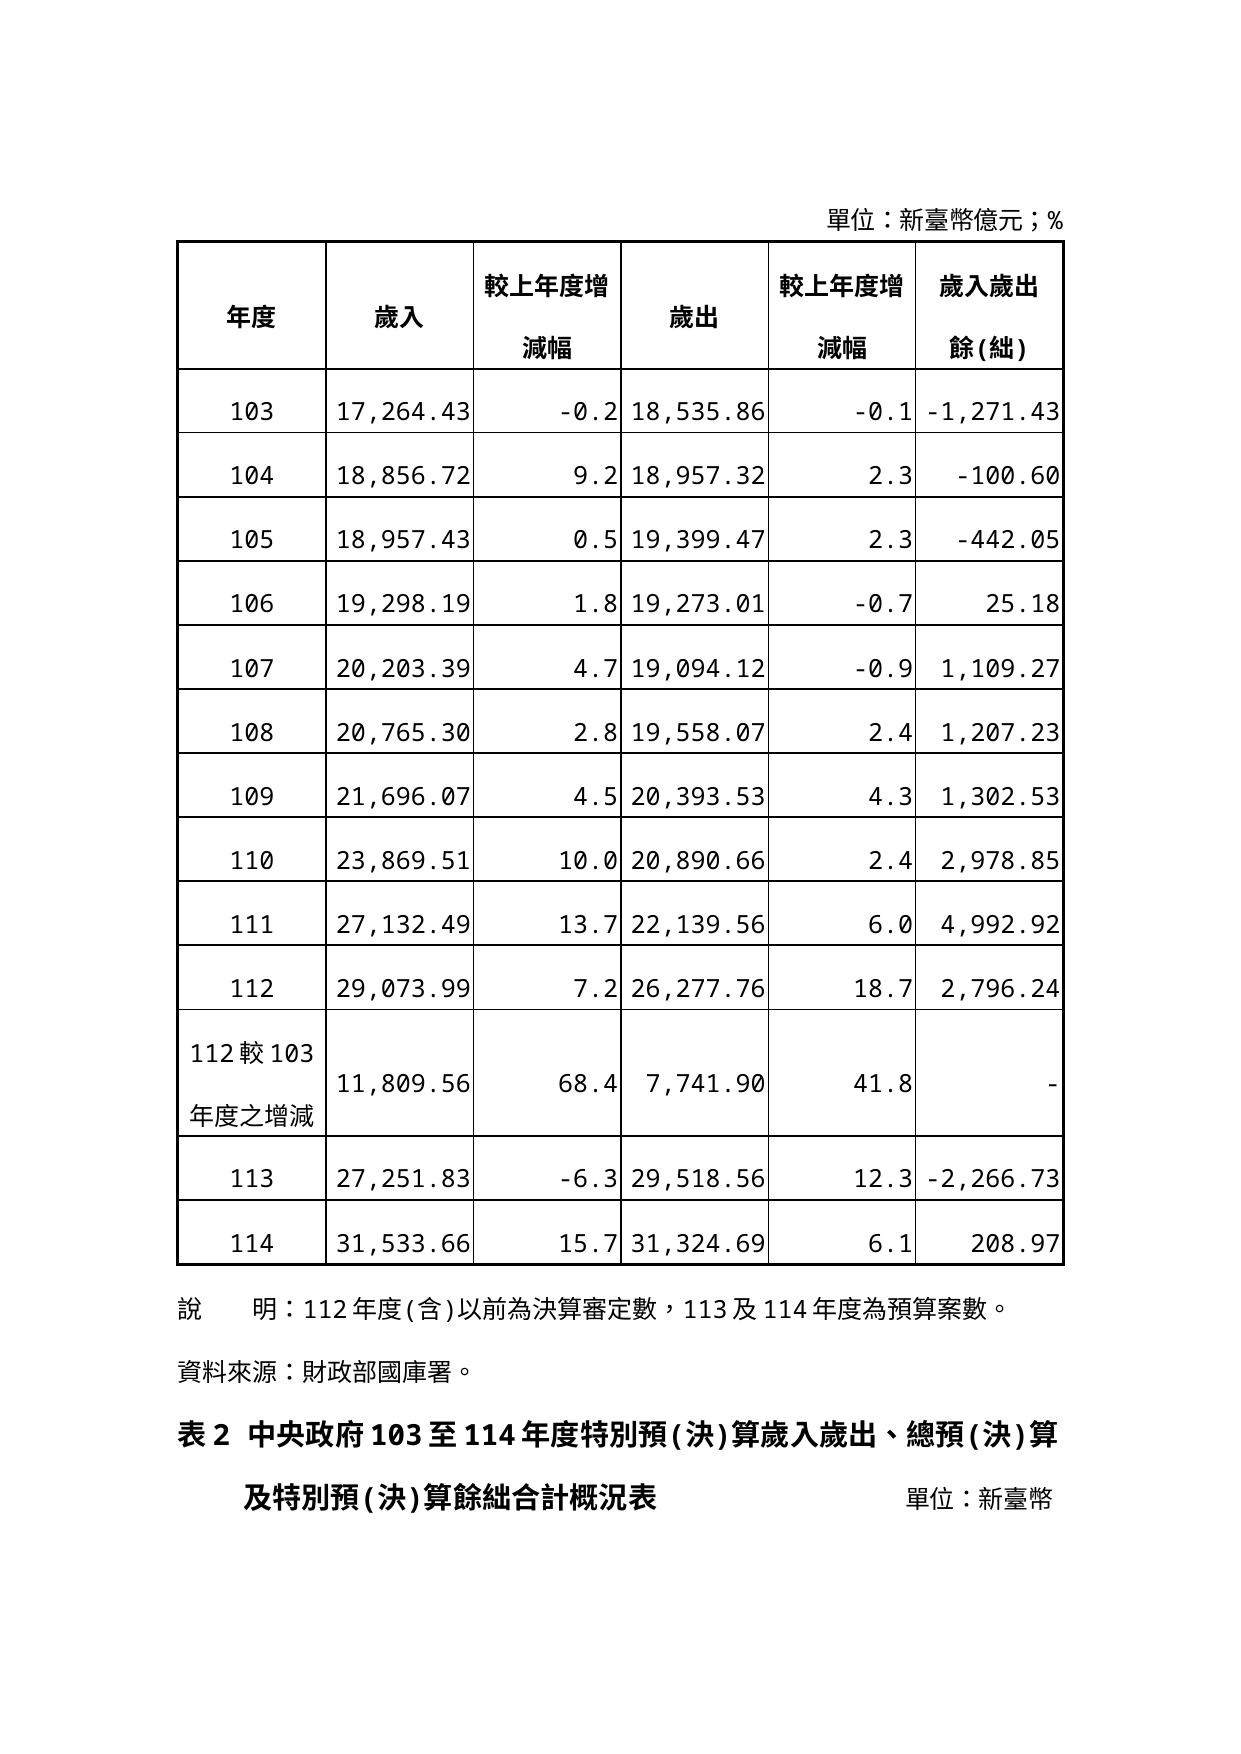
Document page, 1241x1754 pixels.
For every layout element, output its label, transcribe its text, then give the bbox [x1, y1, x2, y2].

table_cell 17,264.43 [327, 370, 473, 432]
table_cell -0.9 [769, 626, 915, 688]
table_cell 26,277.76 [622, 946, 768, 1008]
table_cell -1,271.43 [916, 370, 1062, 432]
table_header 年度 [179, 243, 325, 368]
table_cell -2,266.73 [916, 1137, 1062, 1199]
table_cell 112較103年度之增減 [179, 1010, 325, 1135]
table_cell 1,302.53 [916, 754, 1062, 816]
table_cell 13.7 [474, 882, 620, 944]
table_cell 23,869.51 [327, 818, 473, 880]
table_cell 105 [179, 498, 325, 560]
table_cell 111 [179, 882, 325, 944]
table_cell 103 [179, 370, 325, 432]
table_cell 19,558.07 [622, 690, 768, 752]
table_cell -100.60 [916, 433, 1062, 496]
table_cell 20,890.66 [622, 818, 768, 880]
table_cell 19,273.01 [622, 562, 768, 624]
table_cell 1,109.27 [916, 626, 1062, 688]
table_cell 7,741.90 [622, 1010, 768, 1135]
table_cell 6.1 [769, 1201, 915, 1263]
table_cell 1,207.23 [916, 690, 1062, 752]
table_cell 113 [179, 1137, 325, 1199]
table_cell - [916, 1010, 1062, 1135]
table_cell 4,992.92 [916, 882, 1062, 944]
table_cell 27,132.49 [327, 882, 473, 944]
table_header 較上年度增減幅 [769, 243, 915, 368]
table_cell 114 [179, 1201, 325, 1263]
table_cell 20,203.39 [327, 626, 473, 688]
table_cell 109 [179, 754, 325, 816]
table_cell 31,324.69 [622, 1201, 768, 1263]
table_cell -0.2 [474, 370, 620, 432]
table_cell 4.5 [474, 754, 620, 816]
table_cell 112 [179, 946, 325, 1008]
table_cell 4.3 [769, 754, 915, 816]
table_cell 15.7 [474, 1201, 620, 1263]
table_cell 106 [179, 562, 325, 624]
table_cell 104 [179, 433, 325, 496]
table_cell -0.1 [769, 370, 915, 432]
table_cell 2.3 [769, 433, 915, 496]
table_cell 12.3 [769, 1137, 915, 1199]
table_header 歲入歲出 餘(絀) [916, 243, 1062, 368]
table_cell 0.5 [474, 498, 620, 560]
table_header 較上年度增減幅 [474, 243, 620, 368]
table_cell 29,518.56 [622, 1137, 768, 1199]
text 說 明：112年度(含)以前為決算審定數，113及114年度為預算案數。 [177, 1266, 1063, 1329]
table_cell 18.7 [769, 946, 915, 1008]
table_cell 11,809.56 [327, 1010, 473, 1135]
table_cell 18,856.72 [327, 433, 473, 496]
table_header 歲入 [327, 243, 473, 368]
table_cell 19,094.12 [622, 626, 768, 688]
table_cell 22,139.56 [622, 882, 768, 944]
table_cell 18,535.86 [622, 370, 768, 432]
table_cell 31,533.66 [327, 1201, 473, 1263]
table_cell 2.8 [474, 690, 620, 752]
table_cell 108 [179, 690, 325, 752]
table_header 歲出 [622, 243, 768, 368]
text 單位：新臺幣億元；% [177, 177, 1063, 240]
table_cell 10.0 [474, 818, 620, 880]
table_cell 41.8 [769, 1010, 915, 1135]
table_cell 110 [179, 818, 325, 880]
table_cell 29,073.99 [327, 946, 473, 1008]
table_cell 25.18 [916, 562, 1062, 624]
table_cell 6.0 [769, 882, 915, 944]
table_cell 7.2 [474, 946, 620, 1008]
table_cell 2.4 [769, 818, 915, 880]
table_cell 2,796.24 [916, 946, 1062, 1008]
table_cell -442.05 [916, 498, 1062, 560]
table_cell 20,393.53 [622, 754, 768, 816]
table_cell 20,765.30 [327, 690, 473, 752]
table_cell 19,399.47 [622, 498, 768, 560]
table_cell 107 [179, 626, 325, 688]
table_cell 9.2 [474, 433, 620, 496]
table_cell 2.4 [769, 690, 915, 752]
table_cell 21,696.07 [327, 754, 473, 816]
table_cell 27,251.83 [327, 1137, 473, 1199]
table_cell 68.4 [474, 1010, 620, 1135]
text 資料來源：財政部國庫署。 [177, 1329, 1063, 1391]
text 表2 中央政府103至114年度特別預(決)算歲入歲出、總預(決)算及特別預(決)算餘絀合計概況表 單位：新臺幣 [177, 1391, 1063, 1516]
table_cell 4.7 [474, 626, 620, 688]
table_cell -0.7 [769, 562, 915, 624]
table_cell 1.8 [474, 562, 620, 624]
table_cell 19,298.19 [327, 562, 473, 624]
table_cell 2.3 [769, 498, 915, 560]
table_cell 18,957.43 [327, 498, 473, 560]
table_cell 2,978.85 [916, 818, 1062, 880]
table_cell 18,957.32 [622, 433, 768, 496]
table_cell 208.97 [916, 1201, 1062, 1263]
table_cell -6.3 [474, 1137, 620, 1199]
